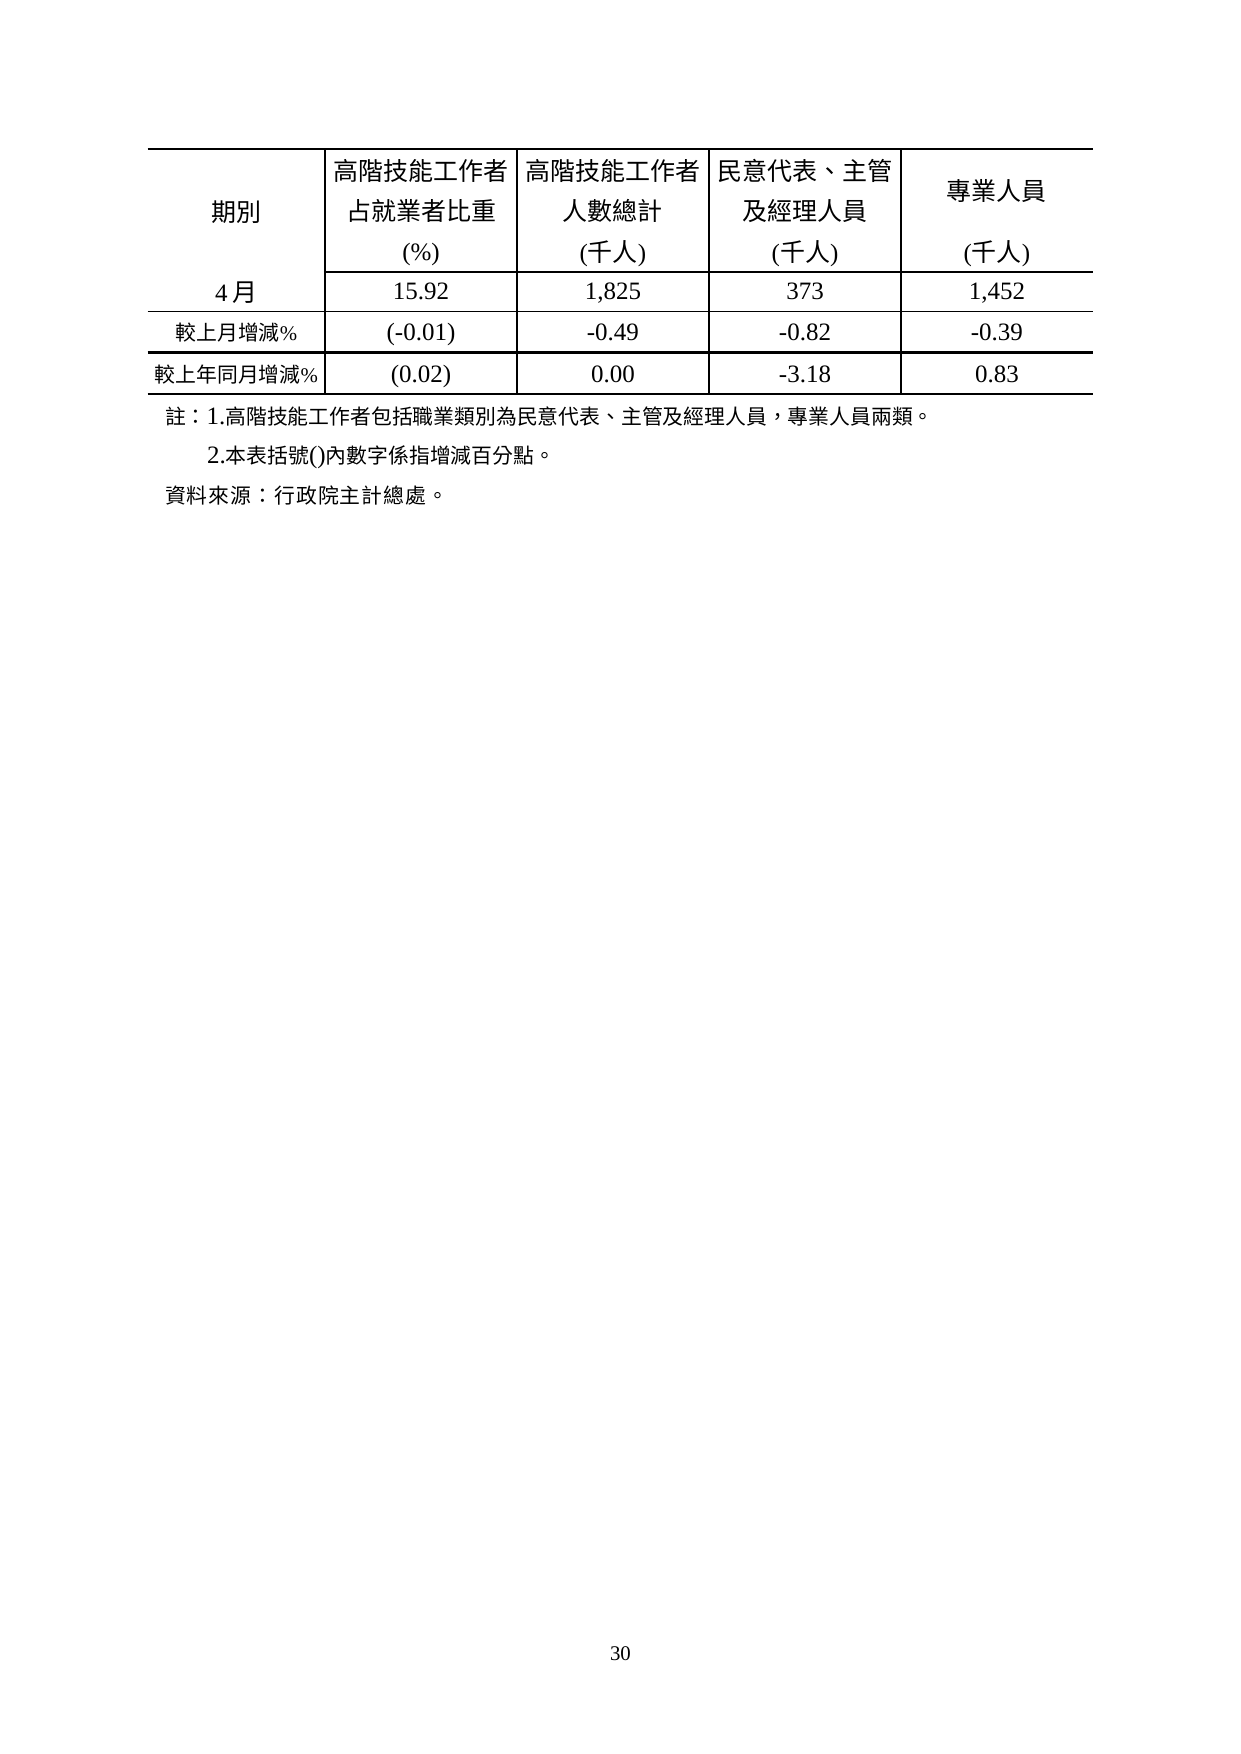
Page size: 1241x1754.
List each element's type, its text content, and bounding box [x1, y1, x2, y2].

text 資料來源：行政院主計總處。 [165, 474, 1063, 514]
table_cell (千人) [710, 229, 900, 271]
table_cell (0.02) [326, 354, 516, 393]
table_cell 較上月增減% [148, 312, 324, 351]
text 註：1.高階技能工作者包括職業類別為民意代表、主管及經理人員，專業人員兩類。 [165, 395, 1063, 435]
table_cell -0.49 [518, 312, 708, 351]
table_header 專業人員 [902, 150, 1093, 229]
table_cell -0.39 [902, 312, 1093, 351]
table_header 民意代表、主管及經理人員 [710, 150, 900, 229]
table_cell (-0.01) [326, 312, 516, 351]
table_cell 1,452 [902, 273, 1093, 311]
table_cell -0.82 [710, 312, 900, 351]
table_cell -3.18 [710, 354, 900, 393]
table_cell 373 [710, 273, 900, 311]
table_cell (%) [326, 229, 516, 271]
table_header 期別 [148, 150, 324, 271]
table_header 高階技能工作者占就業者比重 [326, 150, 516, 229]
table_cell 較上年同月增減% [148, 354, 324, 393]
table_header 高階技能工作者 人數總計 [518, 150, 708, 229]
table_cell 0.00 [518, 354, 708, 393]
table_cell (千人) [518, 229, 708, 271]
table_cell 15.92 [326, 273, 516, 311]
table_cell 4月 [148, 271, 324, 311]
text 2.本表括號()內數字係指增減百分點。 [191, 435, 1063, 474]
table_cell 0.83 [902, 354, 1093, 393]
table_cell (千人) [902, 229, 1093, 271]
table_cell 1,825 [518, 273, 708, 311]
